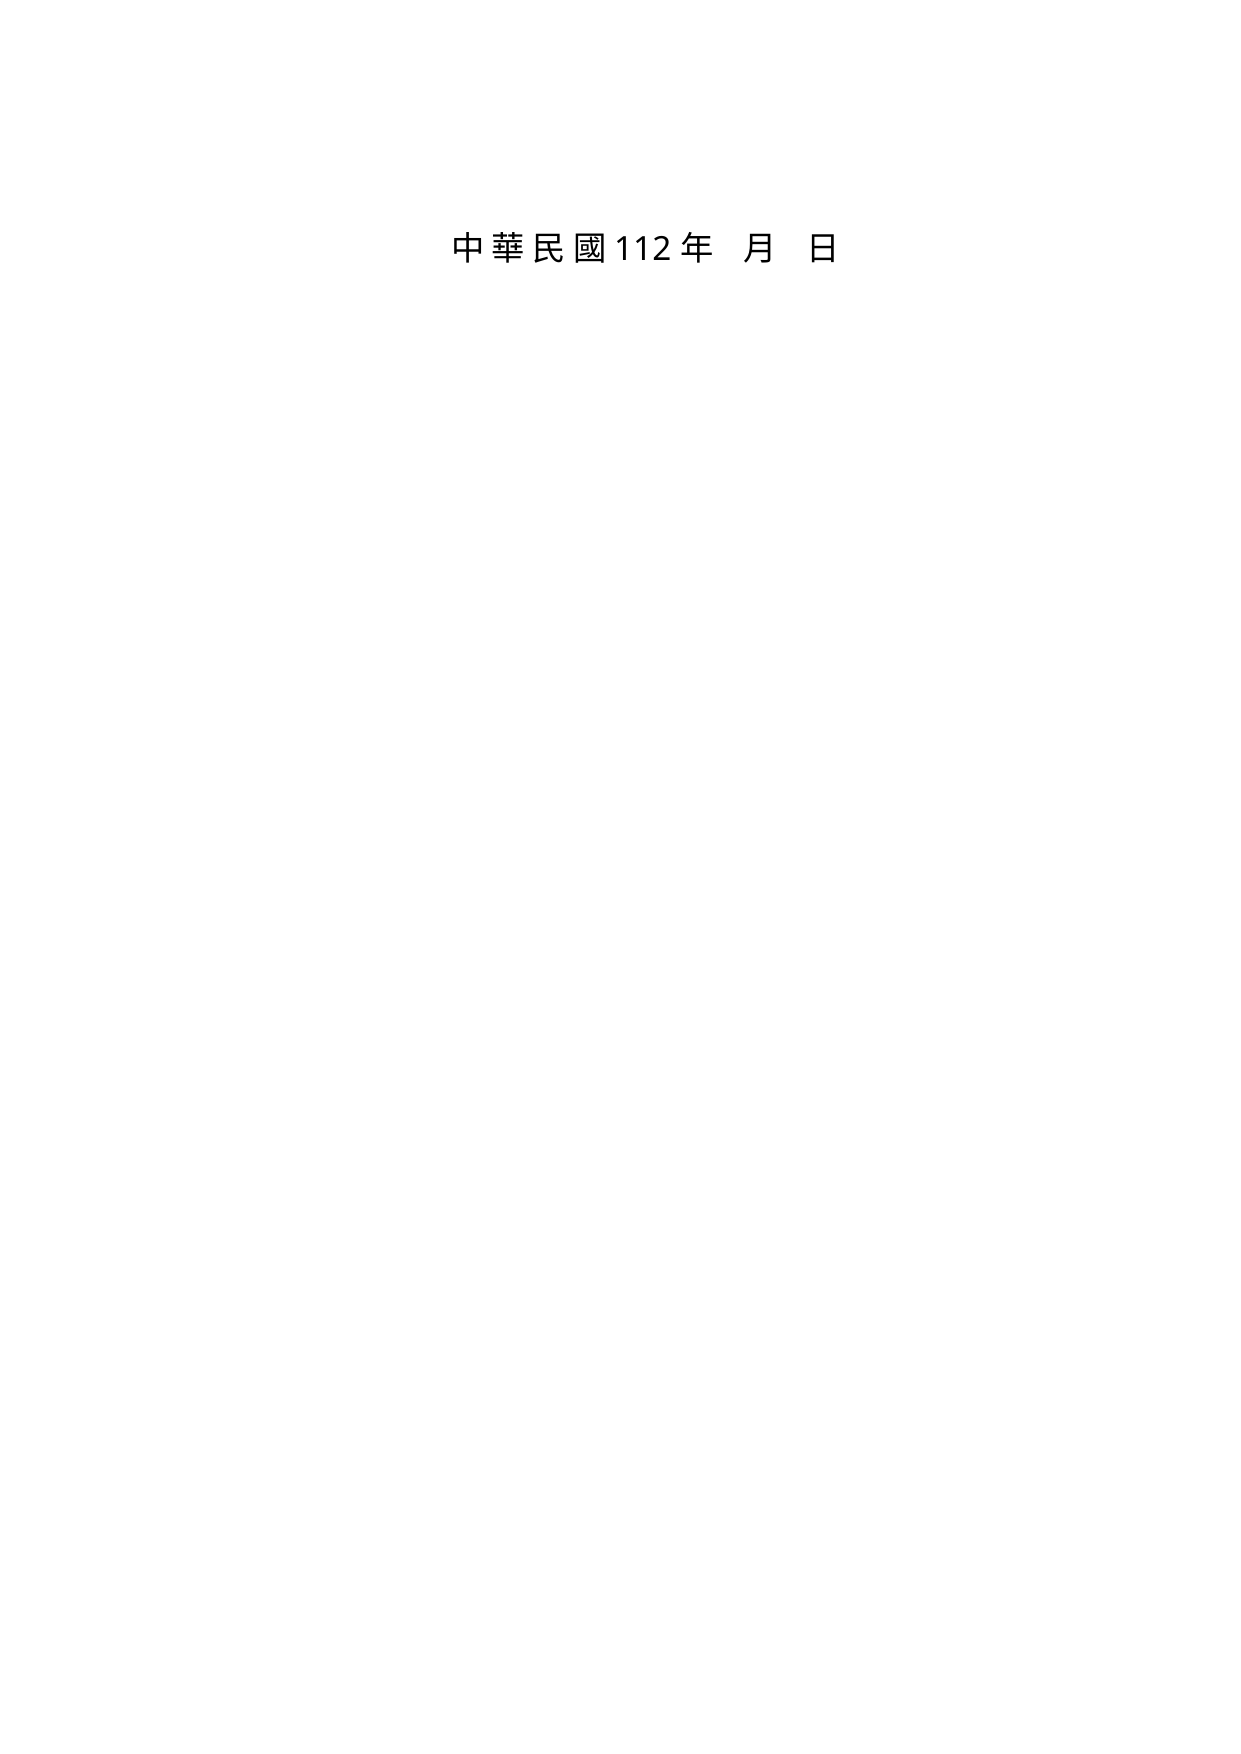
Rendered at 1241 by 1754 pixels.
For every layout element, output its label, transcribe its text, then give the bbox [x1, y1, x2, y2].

text 中 華 民 國 112 年 月 日 [168, 202, 1122, 277]
